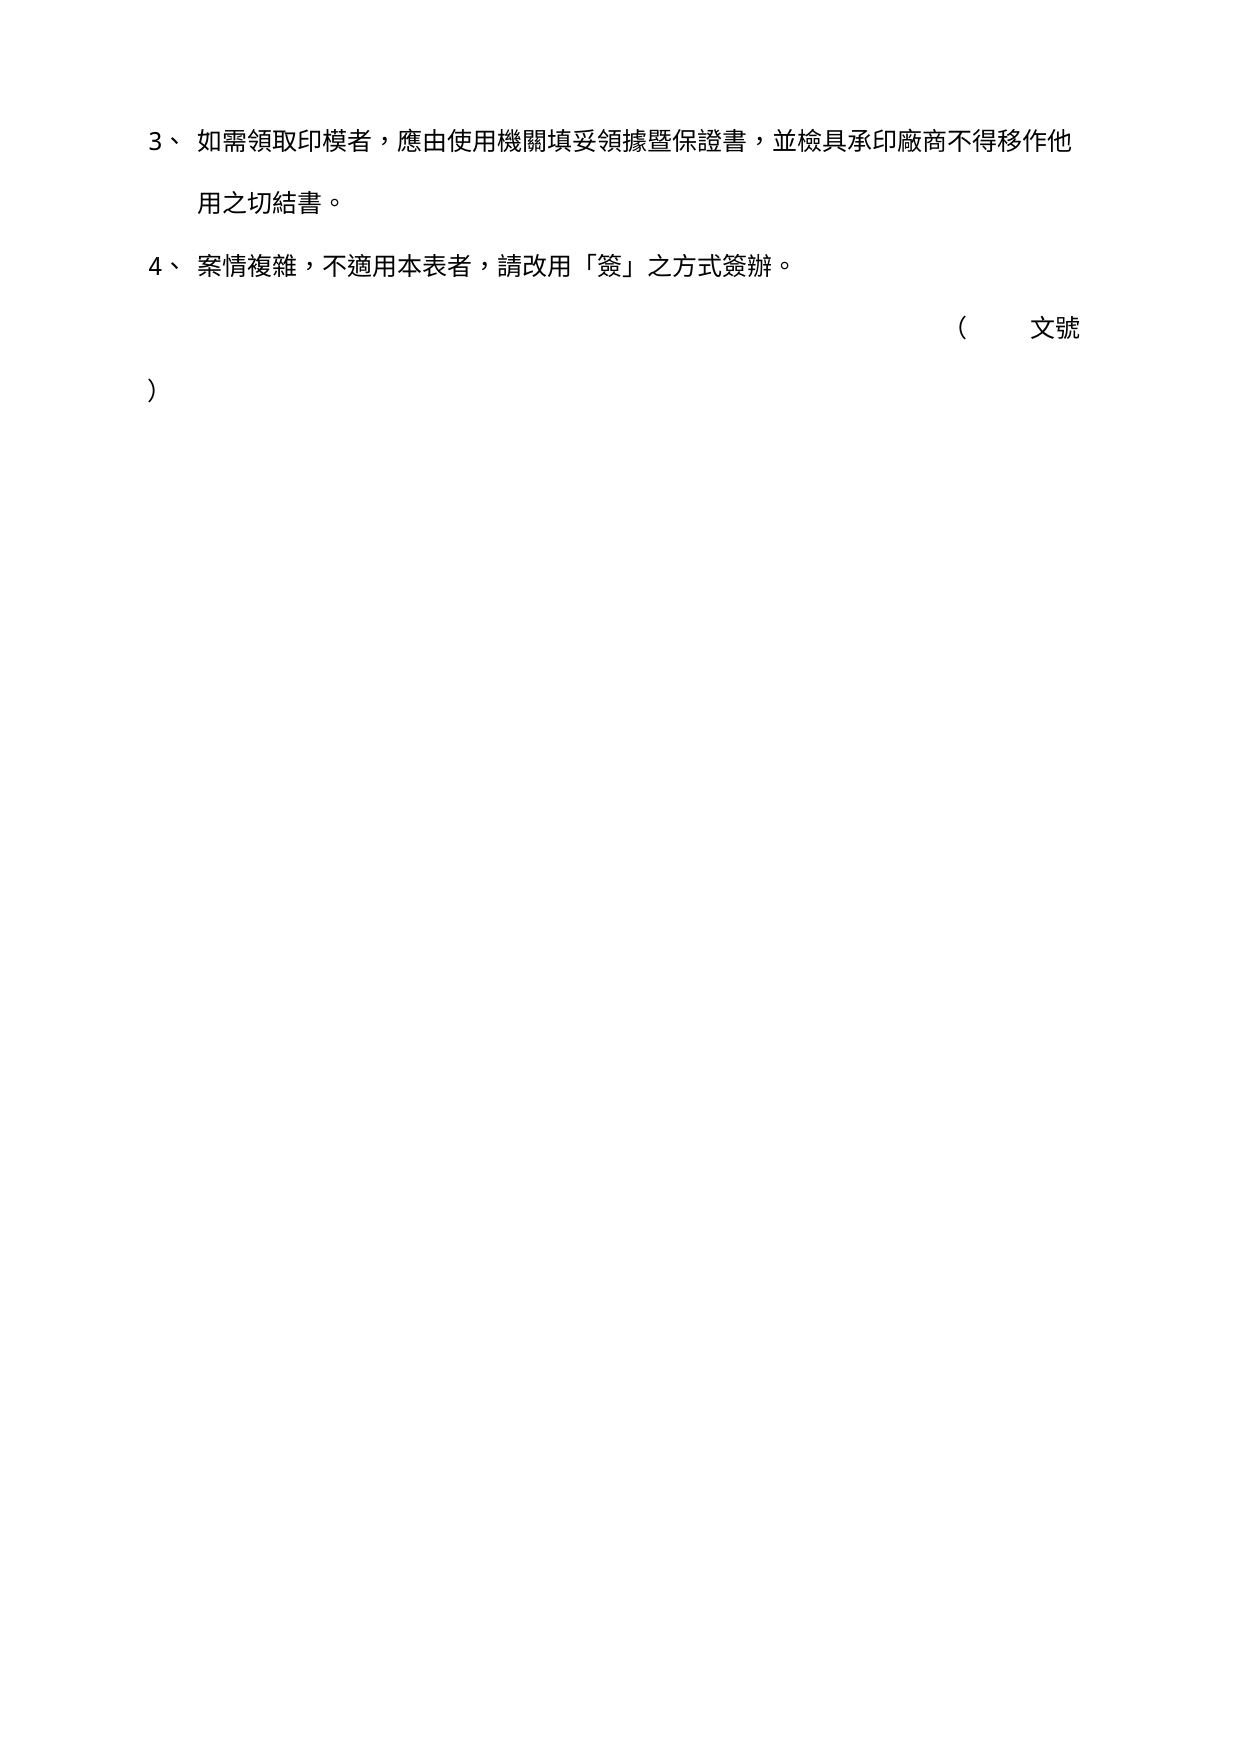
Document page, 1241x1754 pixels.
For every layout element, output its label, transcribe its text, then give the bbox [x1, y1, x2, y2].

list 如需領取印模者，應由使用機關填妥領據暨保證書，並檢具承印廠商不得移作他用之切結書。 [148, 97, 1092, 222]
text （ 文號 ） [148, 285, 1092, 410]
list 案情複雜，不適用本表者，請改用「簽」之方式簽辦。 [148, 222, 1092, 285]
